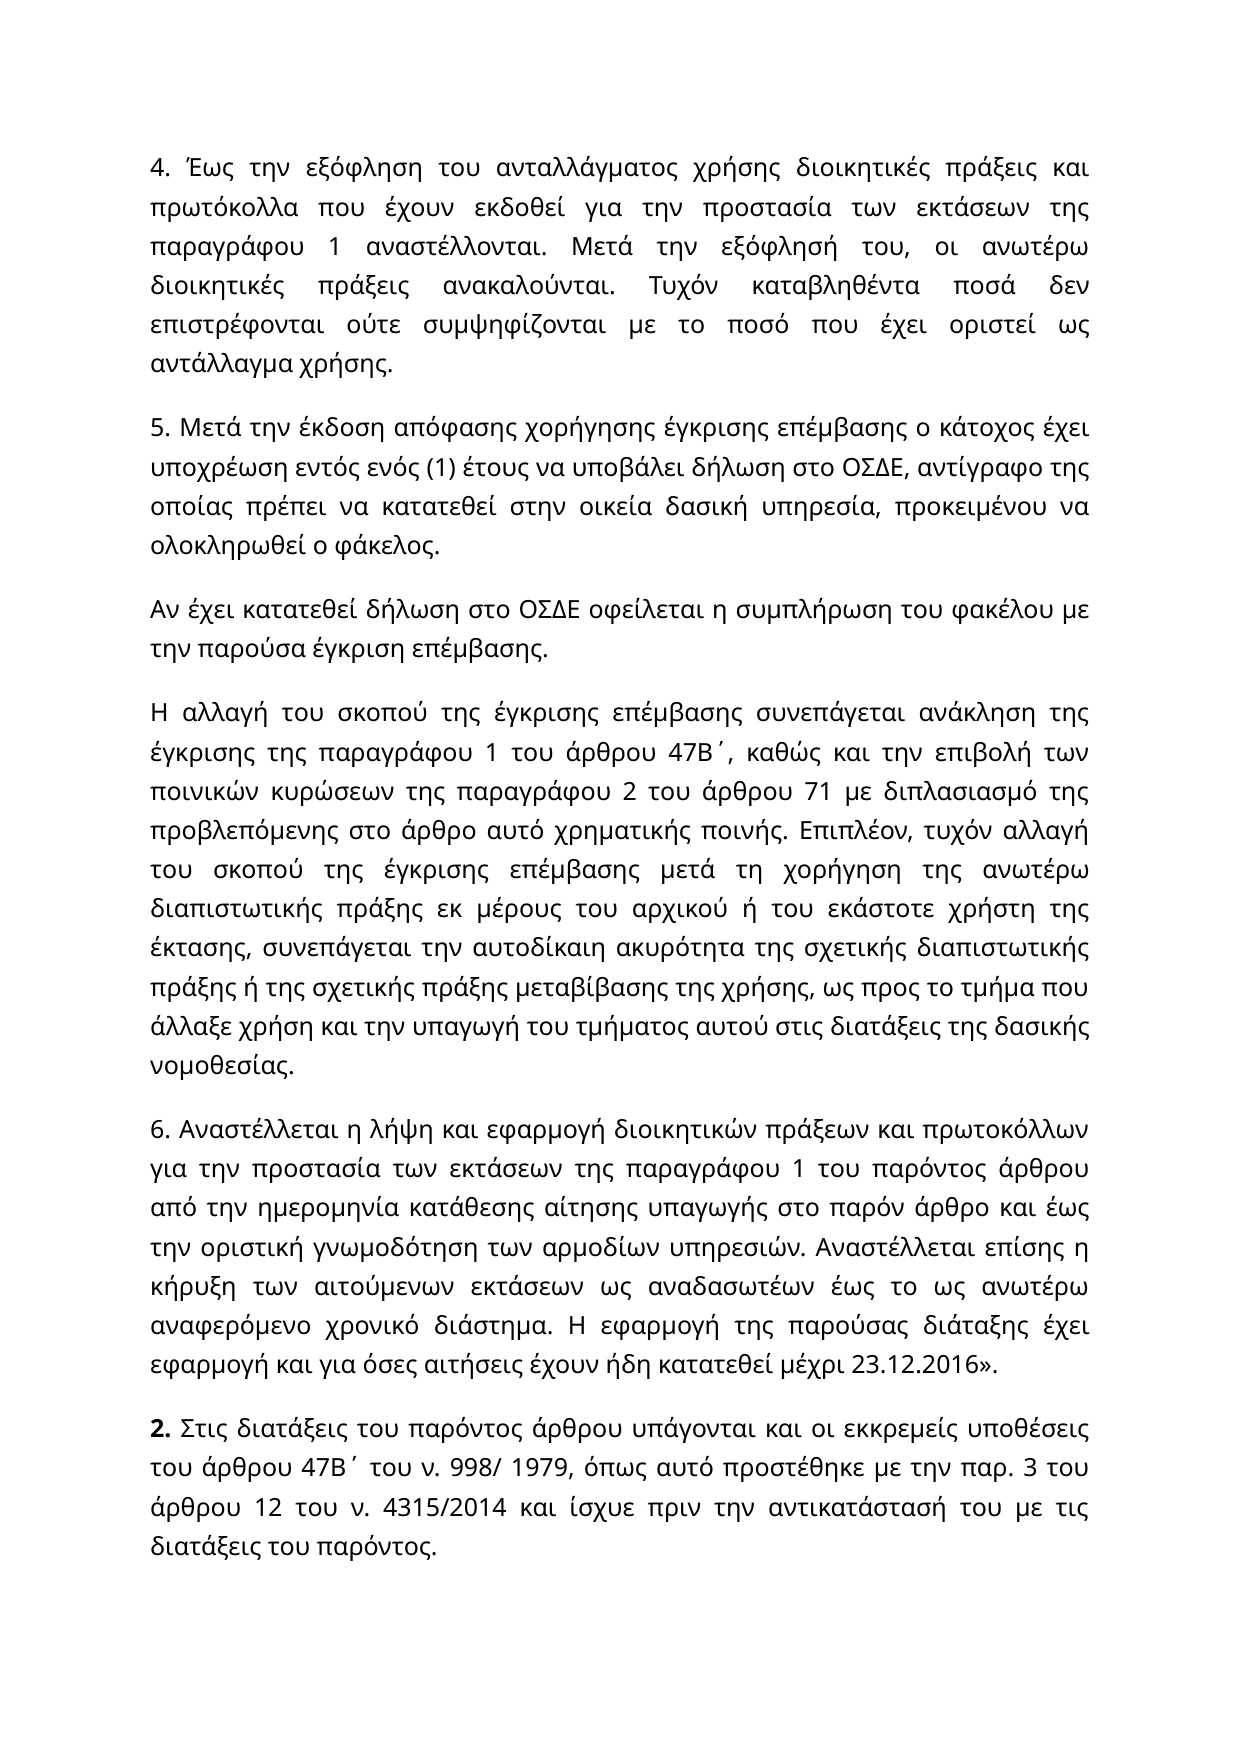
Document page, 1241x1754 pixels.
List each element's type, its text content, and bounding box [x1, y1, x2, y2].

text 4. Έως την εξόφληση του ανταλλάγματος χρήσης διοικητικές πράξεις και πρωτόκολλα που έχουν εκδοθεί για την προστασία των εκτάσεων της παραγράφου 1 αναστέλλονται. Μετά την εξόφλησή του, οι ανωτέρω διοικητικές πράξεις ανακαλούνται. Τυχόν καταβληθέντα ποσά δεν επιστρέφονται ούτε συμψηφίζονται με το ποσό που έχει οριστεί ως αντάλλαγμα χρήσης. [150, 150, 1090, 380]
text Η αλλαγή του σκοπού της έγκρισης επέμβασης συνεπάγεται ανάκληση της έγκρισης της παραγράφου 1 του άρθρου 47Β΄, καθώς και την επιβολή των ποινικών κυρώσεων της παραγράφου 2 του άρθρου 71 με διπλασιασμό της προβλεπόμενης στο άρθρο αυτό χρηματικής ποινής. Επιπλέον, τυχόν αλλαγή του σκοπού της έγκρισης επέμβασης μετά τη χορήγηση της ανωτέρω διαπιστωτικής πράξης εκ μέρους του αρχικού ή του εκάστοτε χρήστη της έκτασης, συνεπάγεται την αυτοδίκαιη ακυρότητα της σχετικής διαπιστωτικής πράξης ή της σχετικής πράξης μεταβίβασης της χρήσης, ως προς το τμήμα που άλλαξε χρήση και την υπαγωγή του τμήματος αυτού στις διατάξεις της δασικής νομοθεσίας. [150, 695, 1090, 1082]
text 6. Αναστέλλεται η λήψη και εφαρμογή διοικητικών πράξεων και πρωτοκόλλων για την προστασία των εκτάσεων της παραγράφου 1 του παρόντος άρθρου από την ημερομηνία κατάθεσης αίτησης υπαγωγής στο παρόν άρθρο και έως την οριστική γνωμοδότηση των αρμοδίων υπηρεσιών. Αναστέλλεται επίσης η κήρυξη των αιτούμενων εκτάσεων ως αναδασωτέων έως το ως ανωτέρω αναφερόμενο χρονικό διάστημα. Η εφαρμογή της παρούσας διάταξης έχει εφαρμογή και για όσες αιτήσεις έχουν ήδη κατατεθεί μέχρι 23.12.2016». [150, 1112, 1090, 1381]
text 5. Μετά την έκδοση απόφασης χορήγησης έγκρισης επέμβασης ο κάτοχος έχει υποχρέωση εντός ενός (1) έτους να υποβάλει δήλωση στο ΟΣΔΕ, αντίγραφο της οποίας πρέπει να κατατεθεί στην οικεία δασική υπηρεσία, προκειμένου να ολοκληρωθεί ο φάκελος. [150, 410, 1090, 562]
text Αν έχει κατατεθεί δήλωση στο ΟΣΔΕ οφείλεται η συμπλήρωση του φακέλου με την παρούσα έγκριση επέμβασης. [150, 592, 1090, 665]
text 2. Στις διατάξεις του παρόντος άρθρου υπάγονται και οι εκκρεμείς υποθέσεις του άρθρου 47Β΄ του ν. 998/ 1979, όπως αυτό προστέθηκε με την παρ. 3 του άρθρου 12 του ν. 4315/2014 και ίσχυε πριν την αντικατάστασή του με τις διατάξεις του παρόντος. [150, 1411, 1090, 1562]
